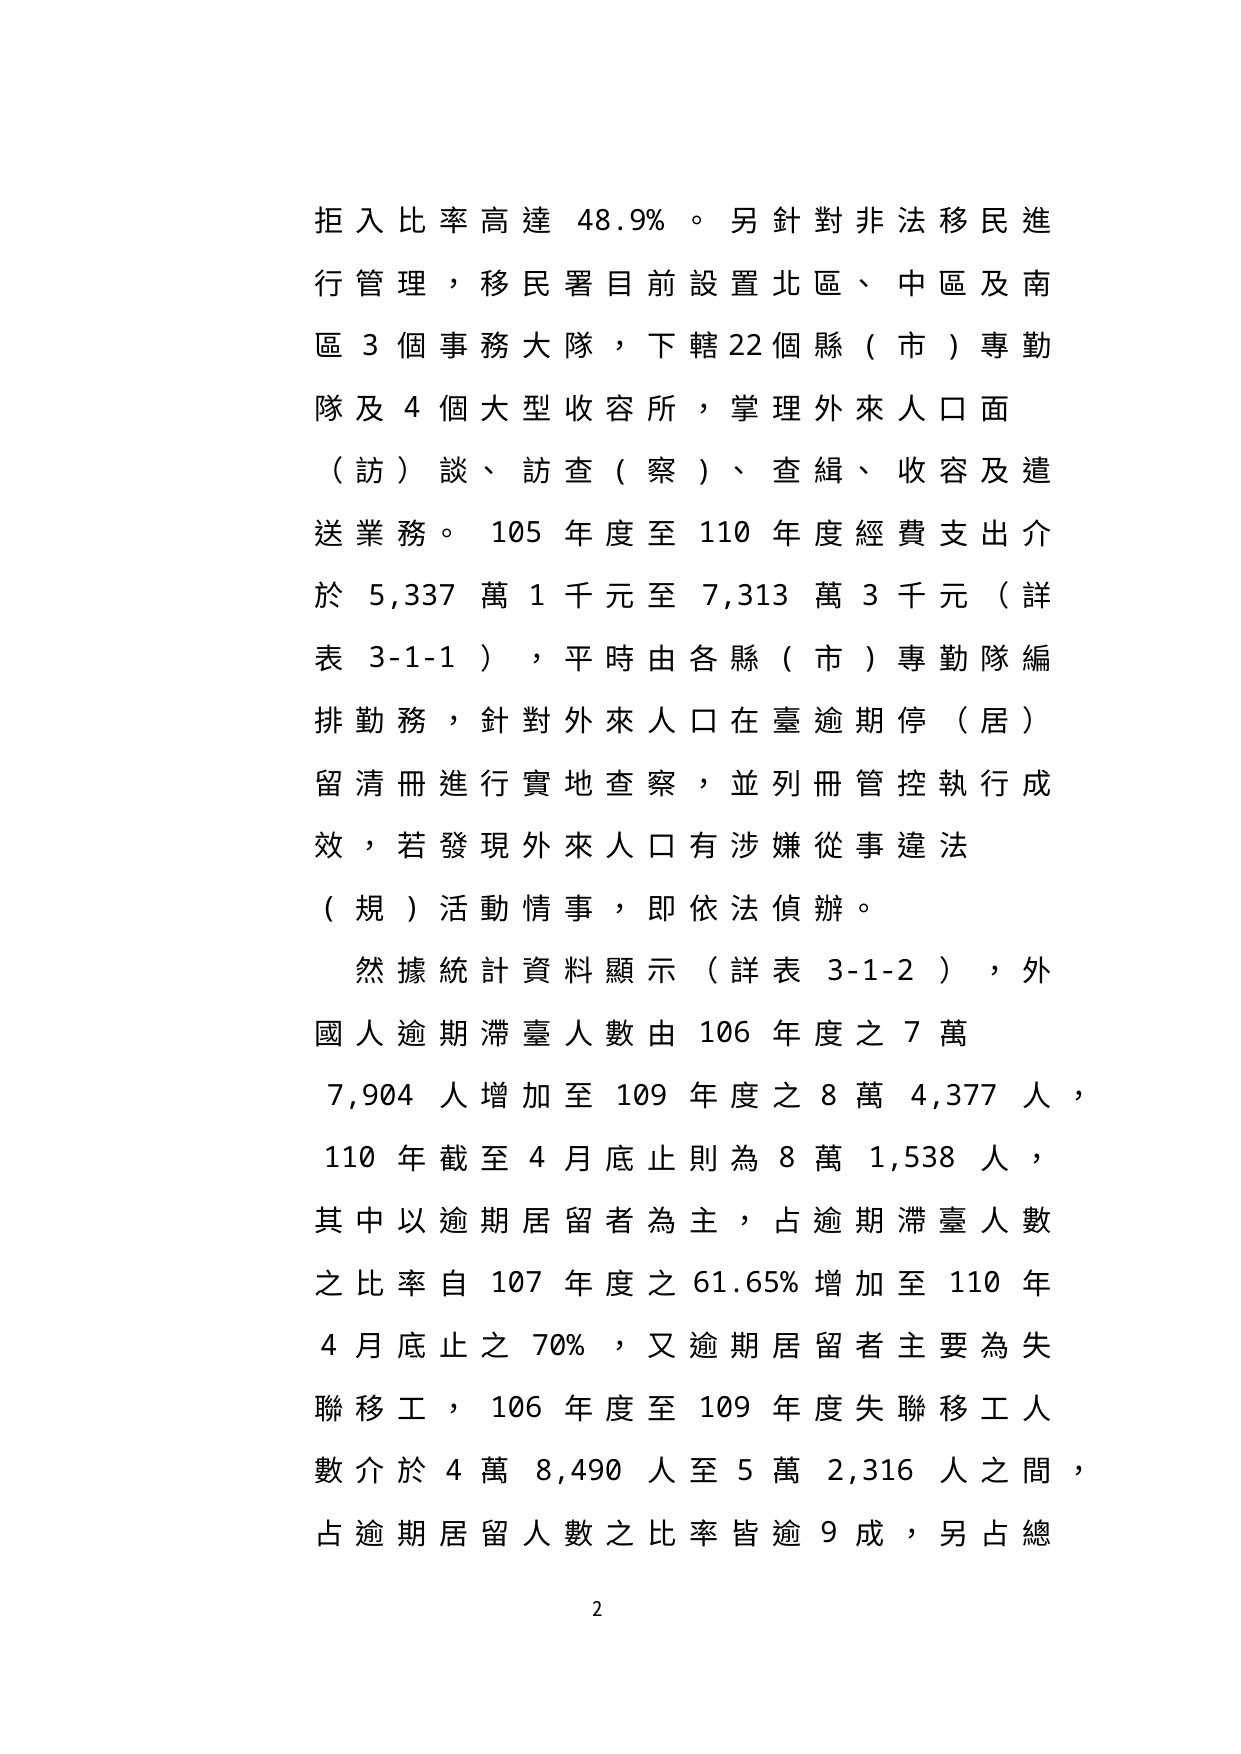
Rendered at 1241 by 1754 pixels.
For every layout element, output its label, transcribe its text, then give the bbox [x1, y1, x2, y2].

text 然據統計資料顯示（詳表3-1-2），外國人逾期滯臺人數由106年度之7萬7,904人增加至109年度之8萬4,377人，110年截至4月底止則為8萬1,538人，其中以逾期居留者為主，占逾期滯臺人數之比率自107年度之61.65%增加至110年4月底止之70%，又逾期居留者主要為失聯移工，106年度至109年度失聯移工人數介於4萬8,490人至5萬2,316人之間，占逾期居留人數之比率皆逾9成，另占總逾期滯臺人數之比率則由107年度之58.48%增加至110年4月底之63%，呈逐年上升趨勢。 [271, 927, 1058, 1552]
text 為防杜外國人逾期停（居）留滯臺並衍生違法（規）之情形發生，移民署針對具有疑慮之異常旅客或重點國家旅客加強抽查口詢，瞭解其來臺動機與目的。自106年6月至110年1月口詢泰國、越南、印尼旅客人數共計9,550人，拒入4,670人，拒入比率高達48.9%。另針對非法移民進行管理，移民署目前設置北區、中區及南區3個事務大隊，下轄22個縣(市)專勤隊及4個大型收容所，掌理外來人口面（訪）談、訪查(察)、查緝、收容及遣送業務。105年度至110年度經費支出介於5,337萬1千元至7,313萬3千元（詳表3-1-1），平時由各縣(市)專勤隊編排勤務，針對外來人口在臺逾期停（居）留清冊進行實地查察，並列冊管控執行成效，若發現外來人口有涉嫌從事違法(規)活動情事，即依法偵辦。 [271, 177, 1058, 927]
